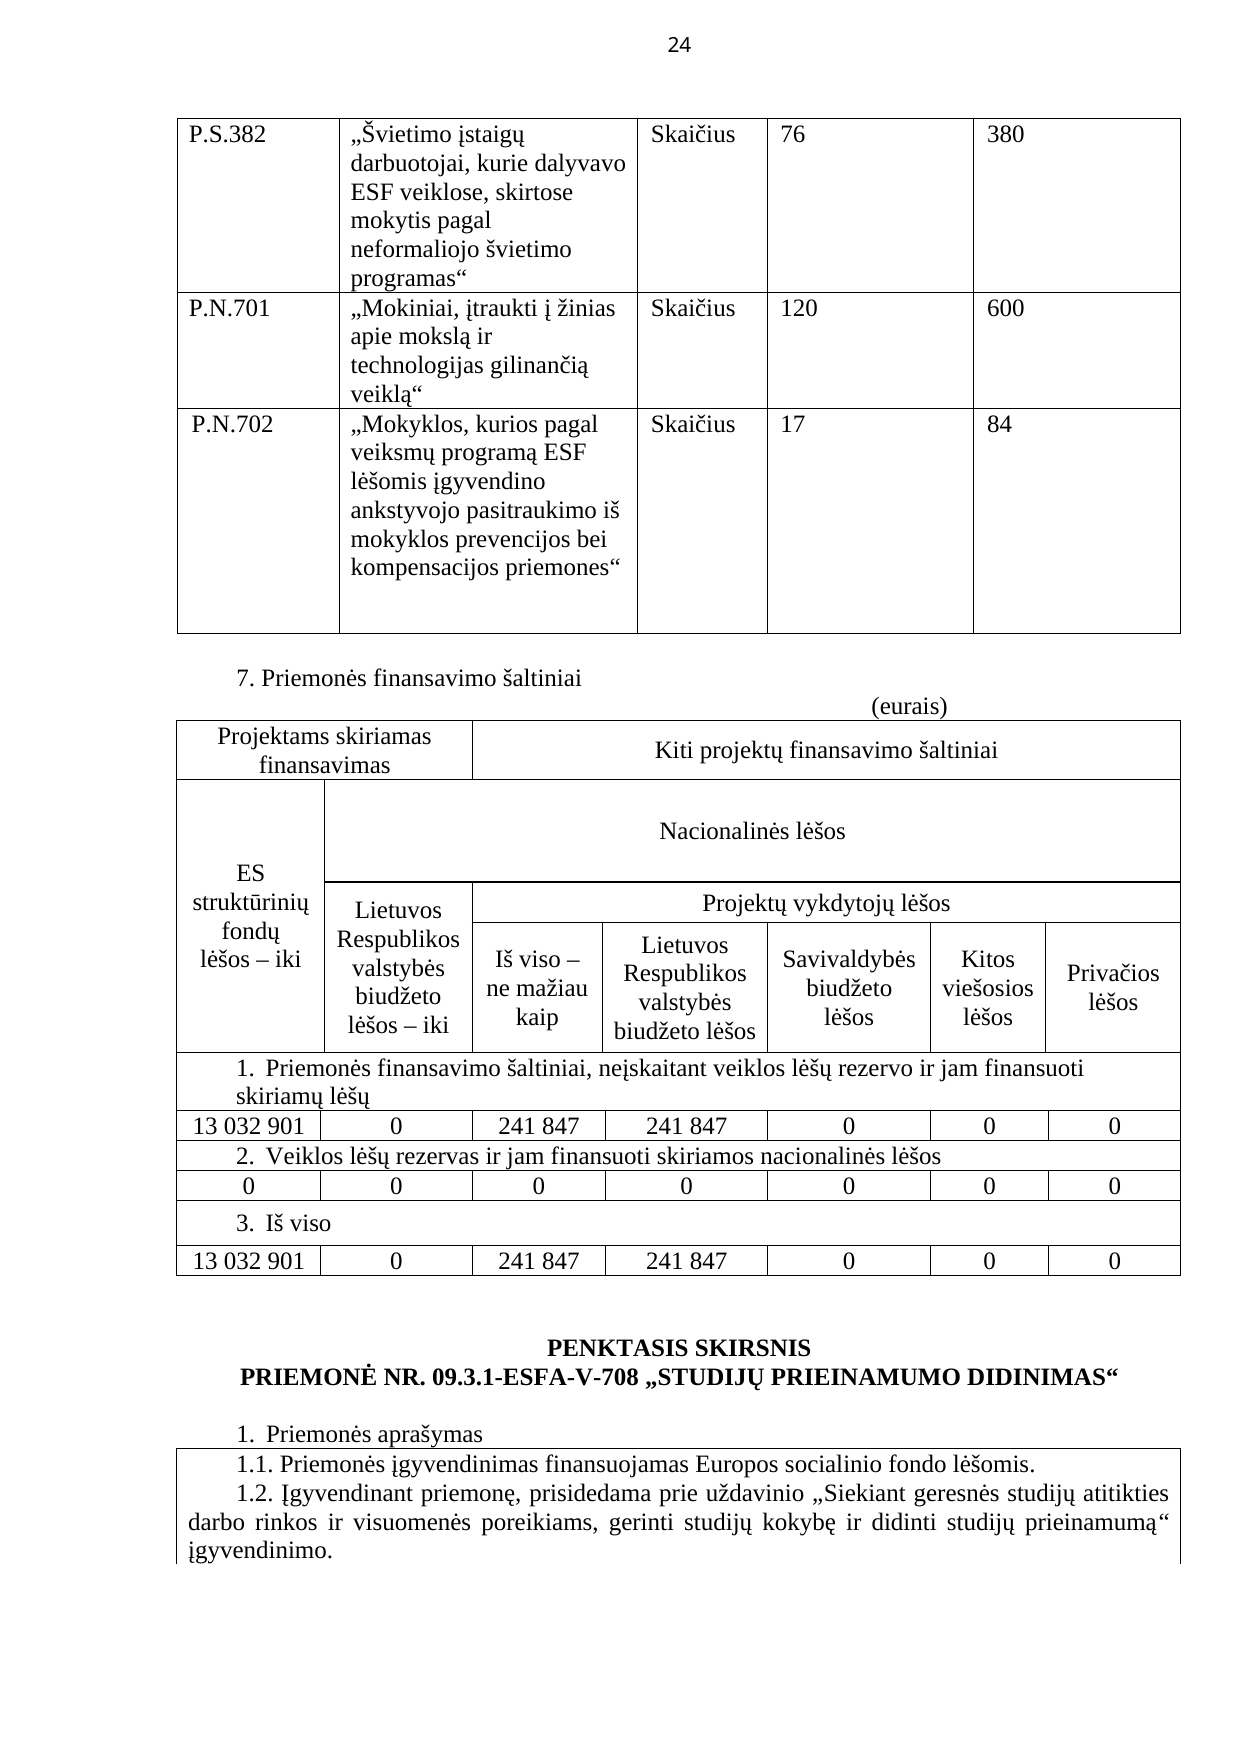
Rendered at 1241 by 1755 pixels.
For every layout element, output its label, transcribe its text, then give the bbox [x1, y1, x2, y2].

table_cell Kitos viešosios lėšos [931, 923, 1045, 1052]
table_cell 13 032 901 [177, 1246, 320, 1274]
table_cell 0 [321, 1246, 472, 1274]
text (eurais) [177, 691, 1181, 720]
table_cell 0 [321, 1111, 472, 1140]
table_cell Privačios lėšos [1046, 923, 1180, 1052]
table_cell 1.2. Įgyvendinant priemonę, prisidedama prie uždavinio „Siekiant geresnės studijų atitikties darbo rinkos ir visuomenės poreikiams, gerinti studijų kokybę ir didinti studijų prieinamumą“ įgyvendinimo. [177, 1478, 1180, 1564]
table_cell Skaičius [638, 409, 767, 633]
table_cell ES struktūrinių fondų lėšos – iki [177, 780, 324, 1052]
table_header Projektams skiriamas finansavimas [177, 721, 472, 779]
table_cell P.N.702 [178, 409, 339, 633]
text PENKTASIS SKIRSNIS [177, 1333, 1181, 1362]
text 1. Priemonės aprašymas [236, 1419, 1181, 1448]
table_cell 241 847 [473, 1246, 605, 1274]
table_cell 0 [321, 1171, 472, 1199]
table_cell Iš viso – ne mažiau kaip [473, 923, 602, 1052]
table_cell 76 [768, 119, 973, 292]
text PRIEMONĖ NR. 09.3.1-ESFA-V-708 „STUDIJŲ PRIEINAMUMO DIDINIMAS“ [177, 1362, 1181, 1391]
table_cell Skaičius [638, 293, 767, 408]
table_cell Nacionalinės lėšos [325, 780, 1180, 881]
table_cell „Švietimo įstaigų darbuotojai, kurie dalyvavo ESF veiklose, skirtose mokytis pagal neformaliojo švietimo programas“ [340, 119, 637, 292]
table_cell 0 [1049, 1111, 1180, 1140]
table_cell 84 [974, 409, 1180, 633]
table_cell 17 [768, 409, 973, 633]
table_cell 0 [606, 1171, 767, 1199]
table_cell 0 [931, 1246, 1048, 1274]
table_cell 0 [1049, 1246, 1180, 1274]
table_cell P.S.382 [178, 119, 339, 292]
table_cell 0 [931, 1111, 1048, 1140]
table_cell „Mokyklos, kurios pagal veiksmų programą ESF lėšomis įgyvendino ankstyvojo pasitraukimo iš mokyklos prevencijos bei kompensacijos priemones“ [340, 409, 637, 633]
table_cell 241 847 [606, 1111, 767, 1140]
table_cell 600 [974, 293, 1180, 408]
table_cell 241 847 [606, 1246, 767, 1274]
table_cell 0 [473, 1171, 605, 1199]
table_cell Skaičius [638, 119, 767, 292]
table_cell 0 [1049, 1171, 1180, 1199]
table_cell 0 [177, 1171, 320, 1199]
table_cell 3. Iš viso [177, 1201, 1180, 1245]
table_cell „Mokiniai, įtraukti į žinias apie mokslą ir technologijas gilinančią veiklą“ [340, 293, 637, 408]
table_cell 0 [768, 1246, 930, 1274]
table_cell 0 [768, 1111, 930, 1140]
table_cell 380 [974, 119, 1180, 292]
table_cell 241 847 [473, 1111, 605, 1140]
table_cell 0 [768, 1171, 930, 1199]
table_header 1.1. Priemonės įgyvendinimas finansuojamas Europos socialinio fondo lėšomis. [177, 1449, 1180, 1478]
table_cell Savivaldybės biudžeto lėšos [768, 923, 930, 1052]
table_cell 13 032 901 [177, 1111, 320, 1140]
table_cell P.N.701 [178, 293, 339, 408]
table_cell Lietuvos Respublikos valstybės biudžeto lėšos – iki [325, 883, 472, 1052]
table_cell 0 [931, 1171, 1048, 1199]
table_cell Lietuvos Respublikos valstybės biudžeto lėšos [603, 923, 767, 1052]
table_cell Projektų vykdytojų lėšos [473, 883, 1180, 922]
table_header Kiti projektų finansavimo šaltiniai [473, 721, 1180, 779]
text 7. Priemonės finansavimo šaltiniai [177, 663, 1181, 691]
table_cell 2. Veiklos lėšų rezervas ir jam finansuoti skiriamos nacionalinės lėšos [177, 1141, 1180, 1170]
table_cell 1. Priemonės finansavimo šaltiniai, neįskaitant veiklos lėšų rezervo ir jam finansuoti skiriamų lėšų [177, 1053, 1180, 1110]
table_cell 120 [768, 293, 973, 408]
